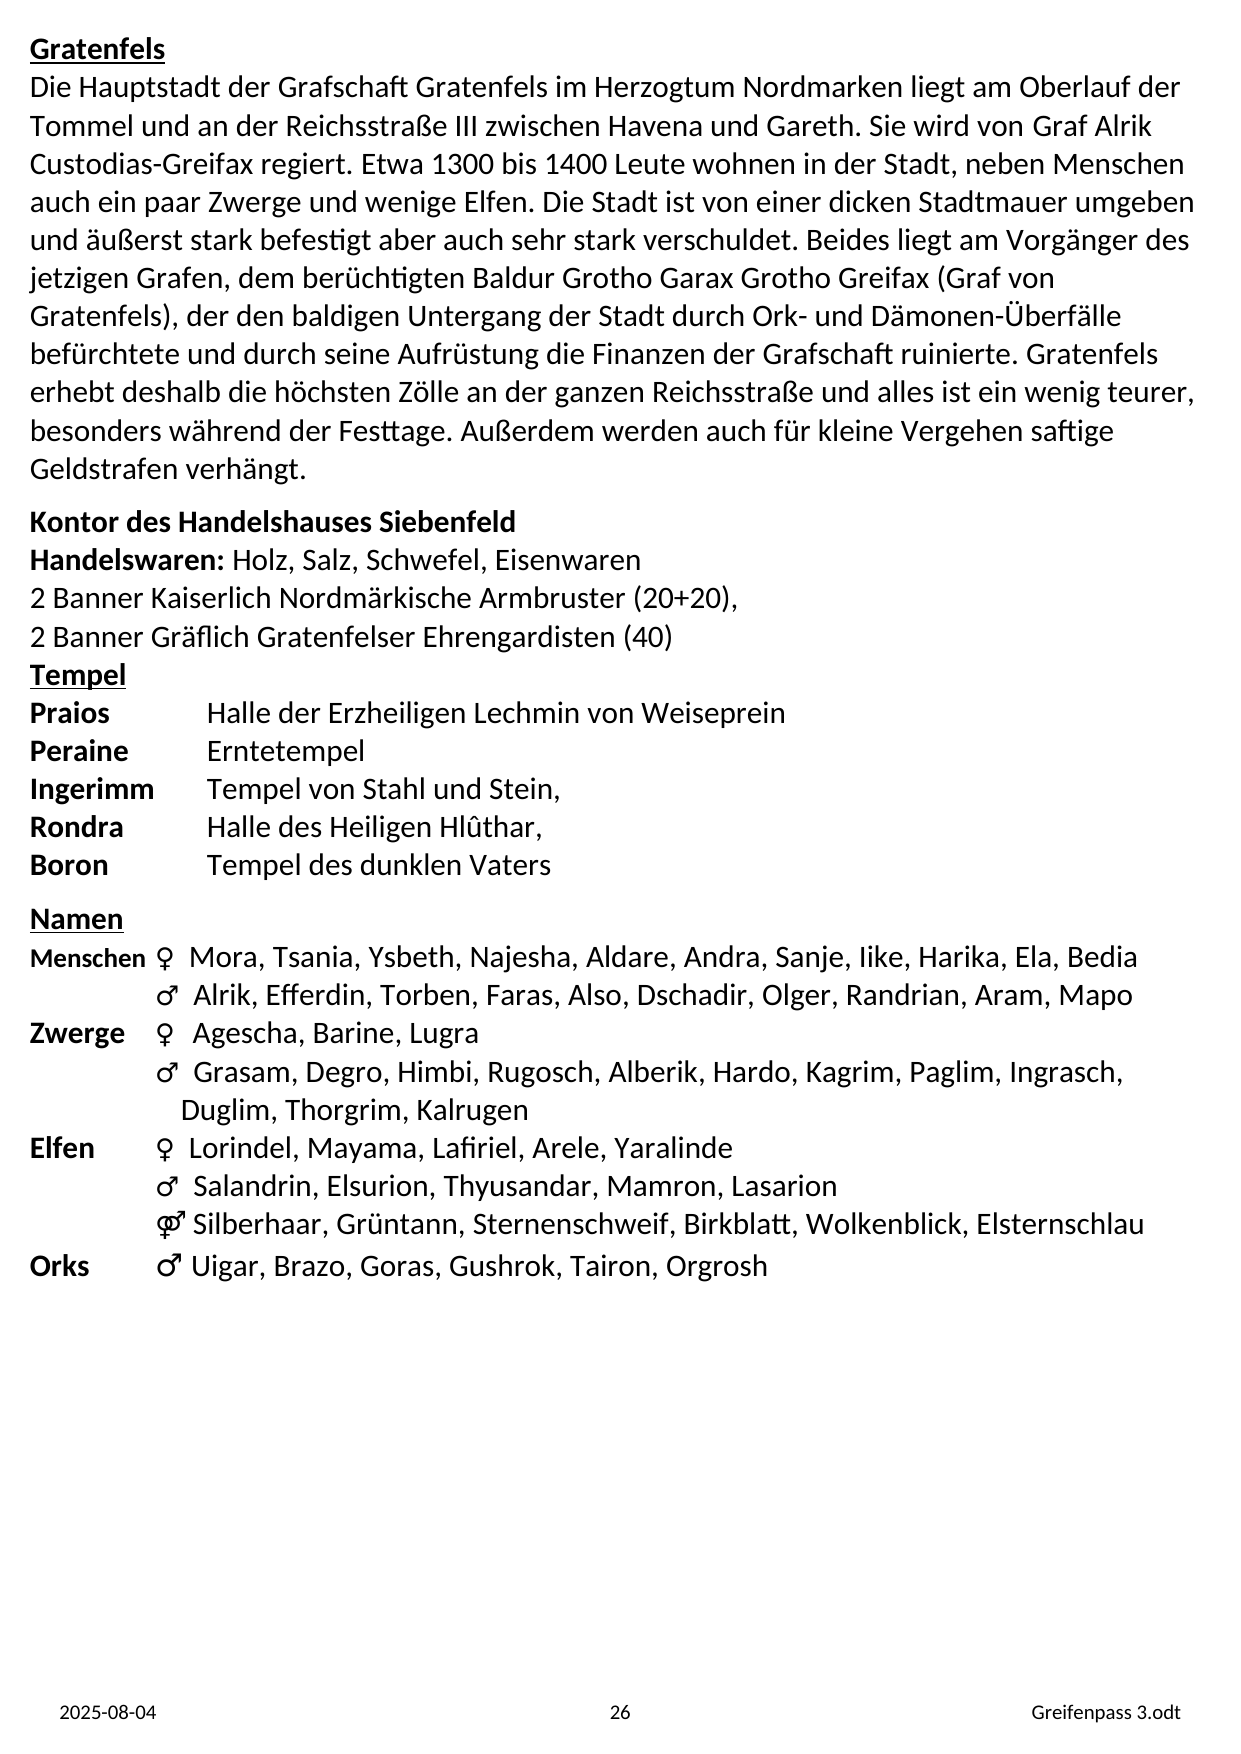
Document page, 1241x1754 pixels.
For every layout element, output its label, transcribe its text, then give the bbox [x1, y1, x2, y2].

text Orks ♂ Uigar, Brazo, Goras, Gushrok, Tairon, Orgrosh [29, 1243, 1211, 1285]
text Praios Halle der Erzheiligen Lechmin von Weiseprein [29, 693, 1211, 731]
text ♂ Grasam, Degro, Himbi, Rugosch, Alberik, Hardo, Kagrim, Paglim, Ingrasch, Duglim, Thorgrim, Kalrugen [29, 1052, 1211, 1128]
text Die Hauptstadt der Grafschaft Gratenfels im Herzogtum Nordmarken liegt am Oberlauf der Tommel und an der Reichsstraße III zwischen Havena und Gareth. Sie wird von Graf Alrik Custodias-Greifax regiert. Etwa 1300 bis 1400 Leute wohnen in der Stadt, neben Menschen auch ein paar Zwerge und wenige Elfen. Die Stadt ist von einer dicken Stadtmauer umgeben und äußerst stark befestigt aber auch sehr stark verschuldet. Beides liegt am Vorgänger des jetzigen Grafen, dem berüchtigten Baldur Grotho Garax Grotho Greifax (Graf von Gratenfels), der den baldigen Untergang der Stadt durch Ork- und Dämonen-Überfälle befürchtete und durch seine Aufrüstung die Finanzen der Grafschaft ruinierte. Gratenfels erhebt deshalb die höchsten Zölle an der ganzen Reichsstraße und alles ist ein wenig teurer, besonders während der Festtage. Außerdem werden auch für kleine Vergehen saftige Geldstrafen verhängt. [29, 68, 1211, 487]
text Elfen ♀ Lorindel, Mayama, Lafiriel, Arele, Yaralinde [29, 1128, 1211, 1166]
text ♂ Salandrin, Elsurion, Thyusandar, Mamron, Lasarion [29, 1166, 1211, 1204]
text Rondra Halle des Heiligen Hlûthar, Boron Tempel des dunklen Vaters [29, 807, 1211, 883]
text Peraine Erntetempel [29, 731, 1211, 769]
text Kontor des Handelshauses Siebenfeld [29, 502, 1211, 540]
text Tempel [29, 655, 1211, 693]
text Ingerimm Tempel von Stahl und Stein, [29, 769, 1211, 807]
text Namen Menschen ♀ Mora, Tsania, Ysbeth, Najesha, Aldare, Andra, Sanje, Iike, Harika, Ela, Bedia ♂ Alrik, Efferdin, Torben, Faras, Also, Dschadir, Olger, Randrian, Aram, Mapo [29, 899, 1211, 1013]
text 2 Banner Kaiserlich Nordmärkische Armbruster (20+20), 2 Banner Gräflich Gratenfelser Ehrengardisten (40) [29, 578, 1211, 655]
text Zwerge ♀ Agescha, Barine, Lugra [29, 1013, 1211, 1052]
text ⚤ Silberhaar, Grüntann, Sternenschweif, Birkblatt, Wolkenblick, Elsternschlau [29, 1204, 1211, 1243]
text Handelswaren: Holz, Salz, Schwefel, Eisenwaren [29, 540, 1211, 578]
text Gratenfels [29, 29, 1211, 68]
